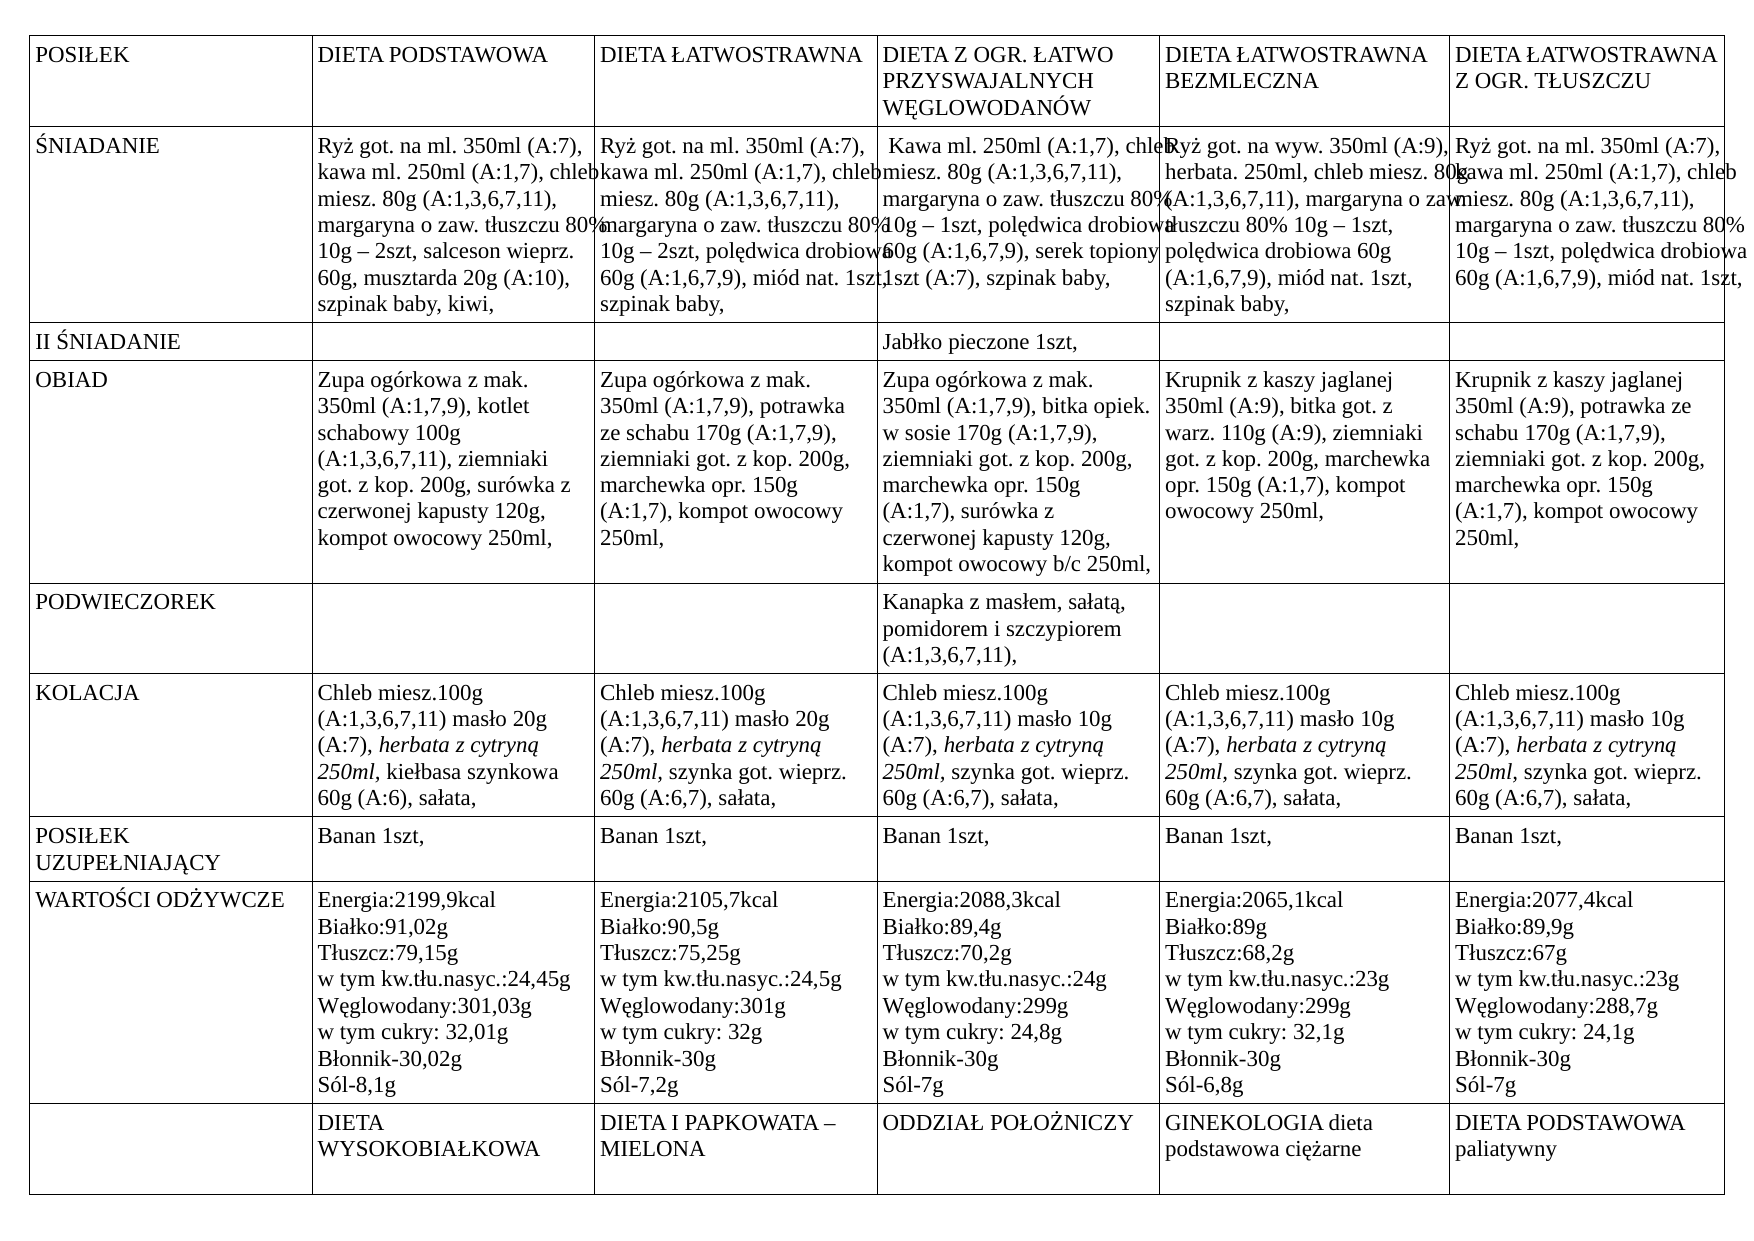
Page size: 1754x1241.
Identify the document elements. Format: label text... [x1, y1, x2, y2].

table_cell [1450, 584, 1724, 673]
table_cell Chleb miesz.100g (A:1,3,6,7,11) masło 10g (A:7), herbata z cytryną 250ml, szynka got. wieprz. 60g (A:6,7), sałata, [878, 674, 1159, 816]
table_cell DIETA WYSOKOBIAŁKOWA [313, 1104, 594, 1194]
table_cell Kawa ml. 250ml (A:1,7), chleb miesz. 80g (A:1,3,6,7,11), margaryna o zaw. tłuszczu 80% 10g – 1szt, polędwica drobiowa 60g (A:1,6,7,9), serek topiony 1szt (A:7), szpinak baby, [878, 127, 1159, 322]
table_cell Ryż got. na wyw. 350ml (A:9), herbata. 250ml, chleb miesz. 80g (A:1,3,6,7,11), margaryna o zaw. tłuszczu 80% 10g – 1szt, polędwica drobiowa 60g (A:1,6,7,9), miód nat. 1szt, szpinak baby, [1160, 127, 1449, 322]
table_cell Banan 1szt, [1450, 817, 1724, 881]
table_cell II ŚNIADANIE [30, 323, 312, 360]
table_cell WARTOŚCI ODŻYWCZE [30, 882, 312, 1103]
table_cell Zupa ogórkowa z mak. 350ml (A:1,7,9), potrawka ze schabu 170g (A:1,7,9), ziemniaki got. z kop. 200g, marchewka opr. 150g (A:1,7), kompot owocowy 250ml, [595, 361, 877, 582]
table_cell [1160, 584, 1449, 673]
table_cell [595, 323, 877, 360]
table_cell Zupa ogórkowa z mak. 350ml (A:1,7,9), kotlet schabowy 100g (A:1,3,6,7,11), ziemniaki got. z kop. 200g, surówka z czerwonej kapusty 120g, kompot owocowy 250ml, [313, 361, 594, 582]
table_cell ODDZIAŁ POŁOŻNICZY [878, 1104, 1159, 1194]
table_cell OBIAD [30, 361, 312, 582]
table_header POSIŁEK [30, 36, 312, 126]
table_cell [1160, 323, 1449, 360]
table_cell Chleb miesz.100g (A:1,3,6,7,11) masło 20g (A:7), herbata z cytryną 250ml, szynka got. wieprz. 60g (A:6,7), sałata, [595, 674, 877, 816]
table_cell POSIŁEK UZUPEŁNIAJĄCY [30, 817, 312, 881]
table_cell Banan 1szt, [313, 817, 594, 881]
table_cell Banan 1szt, [595, 817, 877, 881]
table_cell Kanapka z masłem, sałatą, pomidorem i szczypiorem (A:1,3,6,7,11), [878, 584, 1159, 673]
table_cell Banan 1szt, [1160, 817, 1449, 881]
table_cell Energia:2088,3kcal Białko:89,4g Tłuszcz:70,2g w tym kw.tłu.nasyc.:24g Węglowodany:299g w tym cukry: 24,8g Błonnik-30g Sól-7g [878, 882, 1159, 1103]
table_cell Banan 1szt, [878, 817, 1159, 881]
table_cell [313, 584, 594, 673]
table_cell GINEKOLOGIA dieta podstawowa ciężarne [1160, 1104, 1449, 1194]
table_cell Zupa ogórkowa z mak. 350ml (A:1,7,9), bitka opiek. w sosie 170g (A:1,7,9), ziemniaki got. z kop. 200g, marchewka opr. 150g (A:1,7), surówka z czerwonej kapusty 120g, kompot owocowy b/c 250ml, [878, 361, 1159, 582]
table_cell Energia:2199,9kcal Białko:91,02g Tłuszcz:79,15g w tym kw.tłu.nasyc.:24,45g Węglowodany:301,03g w tym cukry: 32,01g Błonnik-30,02g Sól-8,1g [313, 882, 594, 1103]
table_header DIETA Z OGR. ŁATWO PRZYSWAJALNYCH WĘGLOWODANÓW [878, 36, 1159, 126]
table_cell KOLACJA [30, 674, 312, 816]
table_cell [595, 584, 877, 673]
table_cell PODWIECZOREK [30, 584, 312, 673]
table_cell Krupnik z kaszy jaglanej 350ml (A:9), bitka got. z warz. 110g (A:9), ziemniaki got. z kop. 200g, marchewka opr. 150g (A:1,7), kompot owocowy 250ml, [1160, 361, 1449, 582]
table_cell [1450, 323, 1724, 360]
table_cell Energia:2077,4kcal Białko:89,9g Tłuszcz:67g w tym kw.tłu.nasyc.:23g Węglowodany:288,7g w tym cukry: 24,1g Błonnik-30g Sól-7g [1450, 882, 1724, 1103]
table_cell Chleb miesz.100g (A:1,3,6,7,11) masło 10g (A:7), herbata z cytryną 250ml, szynka got. wieprz. 60g (A:6,7), sałata, [1450, 674, 1724, 816]
table_cell DIETA PODSTAWOWA paliatywny [1450, 1104, 1724, 1194]
table_cell Krupnik z kaszy jaglanej 350ml (A:9), potrawka ze schabu 170g (A:1,7,9), ziemniaki got. z kop. 200g, marchewka opr. 150g (A:1,7), kompot owocowy 250ml, [1450, 361, 1724, 582]
table_cell [30, 1104, 312, 1194]
table_cell Ryż got. na ml. 350ml (A:7), kawa ml. 250ml (A:1,7), chleb miesz. 80g (A:1,3,6,7,11), margaryna o zaw. tłuszczu 80% 10g – 2szt, polędwica drobiowa 60g (A:1,6,7,9), miód nat. 1szt, szpinak baby, [595, 127, 877, 322]
table_cell Ryż got. na ml. 350ml (A:7), kawa ml. 250ml (A:1,7), chleb miesz. 80g (A:1,3,6,7,11), margaryna o zaw. tłuszczu 80% 10g – 2szt, salceson wieprz. 60g, musztarda 20g (A:10), szpinak baby, kiwi, [313, 127, 594, 322]
table_header DIETA ŁATWOSTRAWNA [595, 36, 877, 126]
table_cell Energia:2105,7kcal Białko:90,5g Tłuszcz:75,25g w tym kw.tłu.nasyc.:24,5g Węglowodany:301g w tym cukry: 32g Błonnik-30g Sól-7,2g [595, 882, 877, 1103]
table_cell DIETA I PAPKOWATA – MIELONA [595, 1104, 877, 1194]
table_cell Chleb miesz.100g (A:1,3,6,7,11) masło 20g (A:7), herbata z cytryną 250ml, kiełbasa szynkowa 60g (A:6), sałata, [313, 674, 594, 816]
table_cell [313, 323, 594, 360]
table_cell Jabłko pieczone 1szt, [878, 323, 1159, 360]
table_cell ŚNIADANIE [30, 127, 312, 322]
table_cell Ryż got. na ml. 350ml (A:7), kawa ml. 250ml (A:1,7), chleb miesz. 80g (A:1,3,6,7,11), margaryna o zaw. tłuszczu 80% 10g – 1szt, polędwica drobiowa 60g (A:1,6,7,9), miód nat. 1szt, [1450, 127, 1724, 322]
table_header DIETA ŁATWOSTRAWNA Z OGR. TŁUSZCZU [1450, 36, 1724, 126]
table_header DIETA PODSTAWOWA [313, 36, 594, 126]
table_cell Energia:2065,1kcal Białko:89g Tłuszcz:68,2g w tym kw.tłu.nasyc.:23g Węglowodany:299g w tym cukry: 32,1g Błonnik-30g Sól-6,8g [1160, 882, 1449, 1103]
table_header DIETA ŁATWOSTRAWNA BEZMLECZNA [1160, 36, 1449, 126]
table_cell Chleb miesz.100g (A:1,3,6,7,11) masło 10g (A:7), herbata z cytryną 250ml, szynka got. wieprz. 60g (A:6,7), sałata, [1160, 674, 1449, 816]
